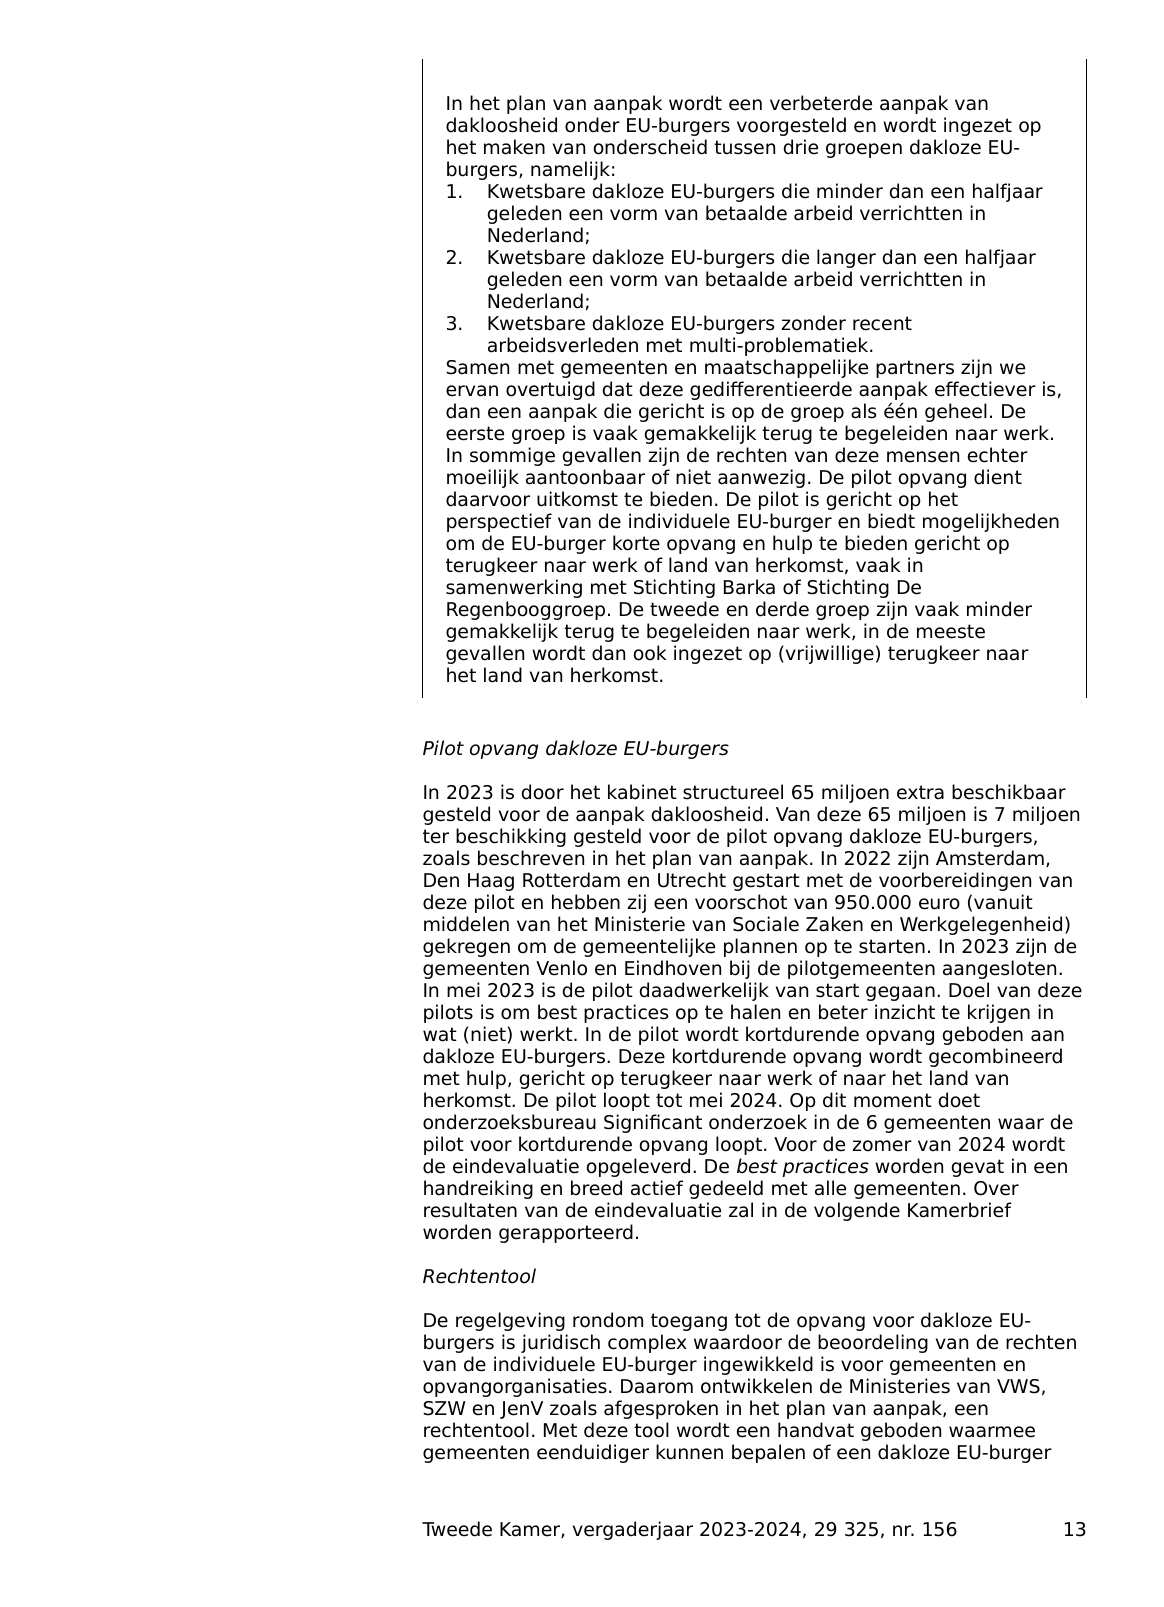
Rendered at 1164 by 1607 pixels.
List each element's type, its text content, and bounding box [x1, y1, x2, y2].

table_header In het plan van aanpak wordt een verbeterde aanpak van dakloosheid onder EU-burgers voorgesteld en wordt ingezet op het maken van onderscheid tussen drie groepen dakloze EU-burgers, namelijk: 1. Kwetsbare dakloze EU-burgers die minder dan een halfjaar geleden een vorm van betaalde arbeid verrichtten in Nederland; 2. Kwetsbare dakloze EU-burgers die langer dan een halfjaar geleden een vorm van betaalde arbeid verrichtten in Nederland; 3. Kwetsbare dakloze EU-burgers zonder recent arbeidsverleden met multi-problematiek. Samen met gemeenten en maatschappelijke partners zijn we ervan overtuigd dat deze gedifferentieerde aanpak effectiever is, dan een aanpak die gericht is op de groep als één geheel. De eerste groep is vaak gemakkelijk terug te begeleiden naar werk. In sommige gevallen zijn de rechten van deze mensen echter moeilijk aantoonbaar of niet aanwezig. De pilot opvang dient daarvoor uitkomst te bieden. De pilot is gericht op het perspectief van de individuele EU-burger en biedt mogelijkheden om de EU-burger korte opvang en hulp te bieden gericht op terugkeer naar werk of land van herkomst, vaak in samenwerking met Stichting Barka of Stichting De Regenbooggroep. De tweede en derde groep zijn vaak minder gemakkelijk terug te begeleiden naar werk, in de meeste gevallen wordt dan ook ingezet op (vrijwillige) terugkeer naar het land van herkomst. [423, 59, 1086, 698]
subtitle Rechtentool [422, 1266, 1087, 1288]
subtitle Pilot opvang dakloze EU-burgers [422, 738, 1087, 760]
text De regelgeving rondom toegang tot de opvang voor dakloze EU-burgers is juridisch complex waardoor de beoordeling van de rechten van de individuele EU-burger ingewikkeld is voor gemeenten en opvangorganisaties. Daarom ontwikkelen de Ministeries van VWS, SZW en JenV zoals afgesproken in het plan van aanpak, een rechtentool. Met deze tool wordt een handvat geboden waarmee gemeenten eenduidiger kunnen bepalen of een dakloze EU-burger [422, 1310, 1087, 1464]
text In 2023 is door het kabinet structureel 65 miljoen extra beschikbaar gesteld voor de aanpak dakloosheid. Van deze 65 miljoen is 7 miljoen ter beschikking gesteld voor de pilot opvang dakloze EU-burgers, zoals beschreven in het plan van aanpak. In 2022 zijn Amsterdam, Den Haag Rotterdam en Utrecht gestart met de voorbereidingen van deze pilot en hebben zij een voorschot van 950.000 euro (vanuit middelen van het Ministerie van Sociale Zaken en Werkgelegenheid) gekregen om de gemeentelijke plannen op te starten. In 2023 zijn de gemeenten Venlo en Eindhoven bij de pilotgemeenten aangesloten. In mei 2023 is de pilot daadwerkelijk van start gegaan. Doel van deze pilots is om best practices op te halen en beter inzicht te krijgen in wat (niet) werkt. In de pilot wordt kortdurende opvang geboden aan dakloze EU-burgers. Deze kortdurende opvang wordt gecombineerd met hulp, gericht op terugkeer naar werk of naar het land van herkomst. De pilot loopt tot mei 2024. Op dit moment doet onderzoeksbureau Significant onderzoek in de 6 gemeenten waar de pilot voor kortdurende opvang loopt. Voor de zomer van 2024 wordt de eindevaluatie opgeleverd. De best practices worden gevat in een handreiking en breed actief gedeeld met alle gemeenten. Over resultaten van de eindevaluatie zal in de volgende Kamerbrief worden gerapporteerd. [422, 782, 1087, 1244]
